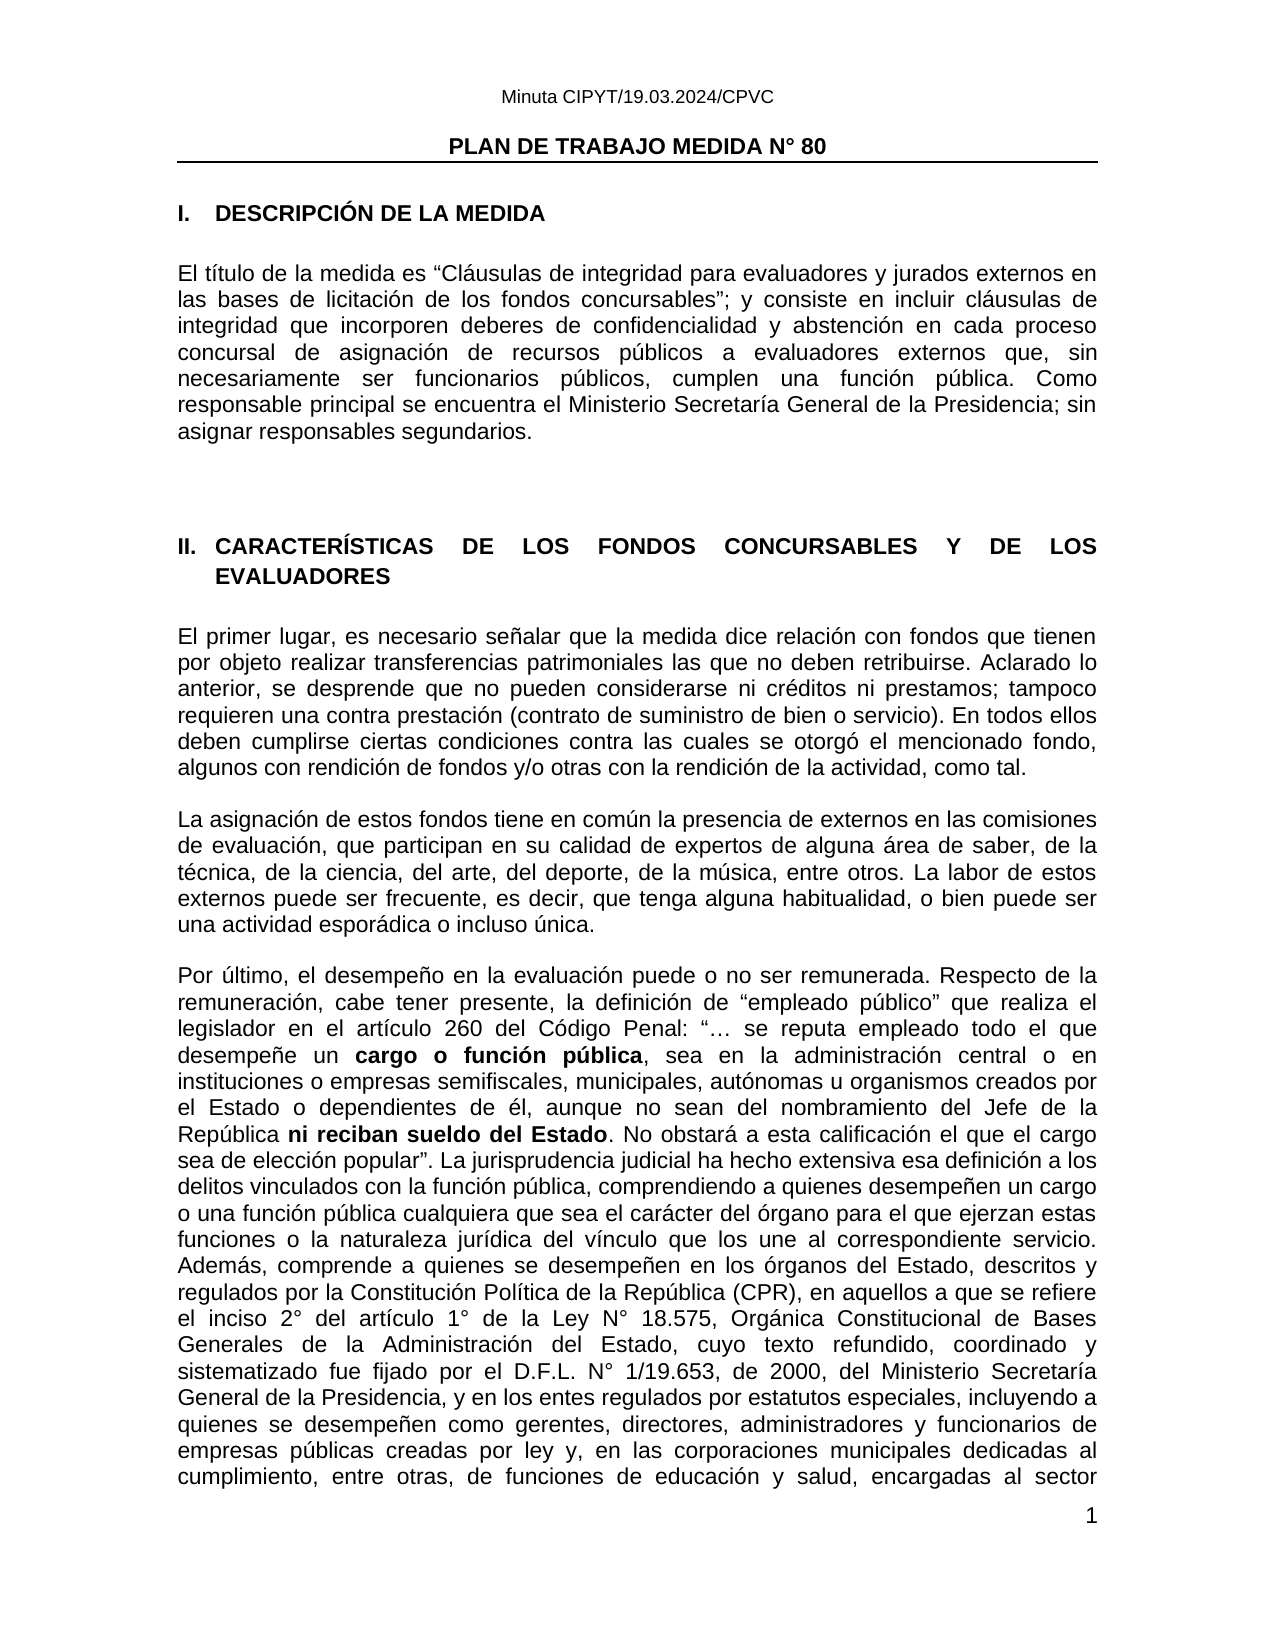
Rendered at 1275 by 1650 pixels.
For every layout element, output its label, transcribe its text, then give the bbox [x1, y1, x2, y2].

text El primer lugar, es necesario señalar que la medida dice relación con fondos que tienen por objeto realizar transferencias patrimoniales las que no deben retribuirse. Aclarado lo anterior, se desprende que no pueden considerarse ni créditos ni prestamos; tampoco requieren una contra prestación (contrato de suministro de bien o servicio). En todos ellos deben cumplirse ciertas condiciones contra las cuales se otorgó el mencionado fondo, algunos con rendición de fondos y/o otras con la rendición de la actividad, como tal. [177, 623, 1098, 781]
text PLAN DE TRABAJO MEDIDA N° 80 [177, 133, 1098, 161]
text Por último, el desempeño en la evaluación puede o no ser remunerada. Respecto de la remuneración, cabe tener presente, la definición de “empleado público” que realiza el legislador en el artículo 260 del Código Penal: “… se reputa empleado todo el que desempeñe un cargo o función pública, sea en la administración central o en instituciones o empresas semifiscales, municipales, autónomas u organismos creados por el Estado o dependientes de él, aunque no sean del nombramiento del Jefe de la República ni reciban sueldo del Estado. No obstará a esta calificación el que el cargo sea de elección popular”. La jurisprudencia judicial ha hecho extensiva esa definición a los delitos vinculados con la función pública, comprendiendo a quienes desempeñen un cargo o una función pública cualquiera que sea el carácter del órgano para el que ejerzan estas funciones o la naturaleza jurídica del vínculo que los une al correspondiente servicio. Además, comprende a quienes se desempeñen en los órganos del Estado, descritos y regulados por la Constitución Política de la República (CPR), en aquellos a que se refiere el inciso 2° del artículo 1° de la Ley N° 18.575, Orgánica Constitucional de Bases Generales de la Administración del Estado, cuyo texto refundido, coordinado y sistematizado fue fijado por el D.F.L. N° 1/19.653, de 2000, del Ministerio Secretaría General de la Presidencia, y en los entes regulados por estatutos especiales, incluyendo a quienes se desempeñen como gerentes, directores, administradores y funcionarios de empresas públicas creadas por ley y, en las corporaciones municipales dedicadas al cumplimiento, entre otras, de funciones de educación y salud, encargadas al sector [177, 962, 1098, 1489]
text Minuta CIPYT/19.03.2024/CPVC [177, 86, 1098, 108]
subtitle caracterÍsticas de LOS FONDOS CONCURSABLES Y DE LOS evaluadores [177, 533, 1098, 589]
subtitle DESCRIPCIÓN DE LA MEDIDA [177, 200, 1098, 227]
text El título de la medida es “Cláusulas de integridad para evaluadores y jurados externos en las bases de licitación de los fondos concursables”; y consiste en incluir cláusulas de integridad que incorporen deberes de confidencialidad y abstención en cada proceso concursal de asignación de recursos públicos a evaluadores externos que, sin necesariamente ser funcionarios públicos, cumplen una función pública. Como responsable principal se encuentra el Ministerio Secretaría General de la Presidencia; sin asignar responsables segundarios. [177, 260, 1098, 444]
text La asignación de estos fondos tiene en común la presencia de externos en las comisiones de evaluación, que participan en su calidad de expertos de alguna área de saber, de la técnica, de la ciencia, del arte, del deporte, de la música, entre otros. La labor de estos externos puede ser frecuente, es decir, que tenga alguna habitualidad, o bien puede ser una actividad esporádica o incluso única. [177, 806, 1098, 937]
